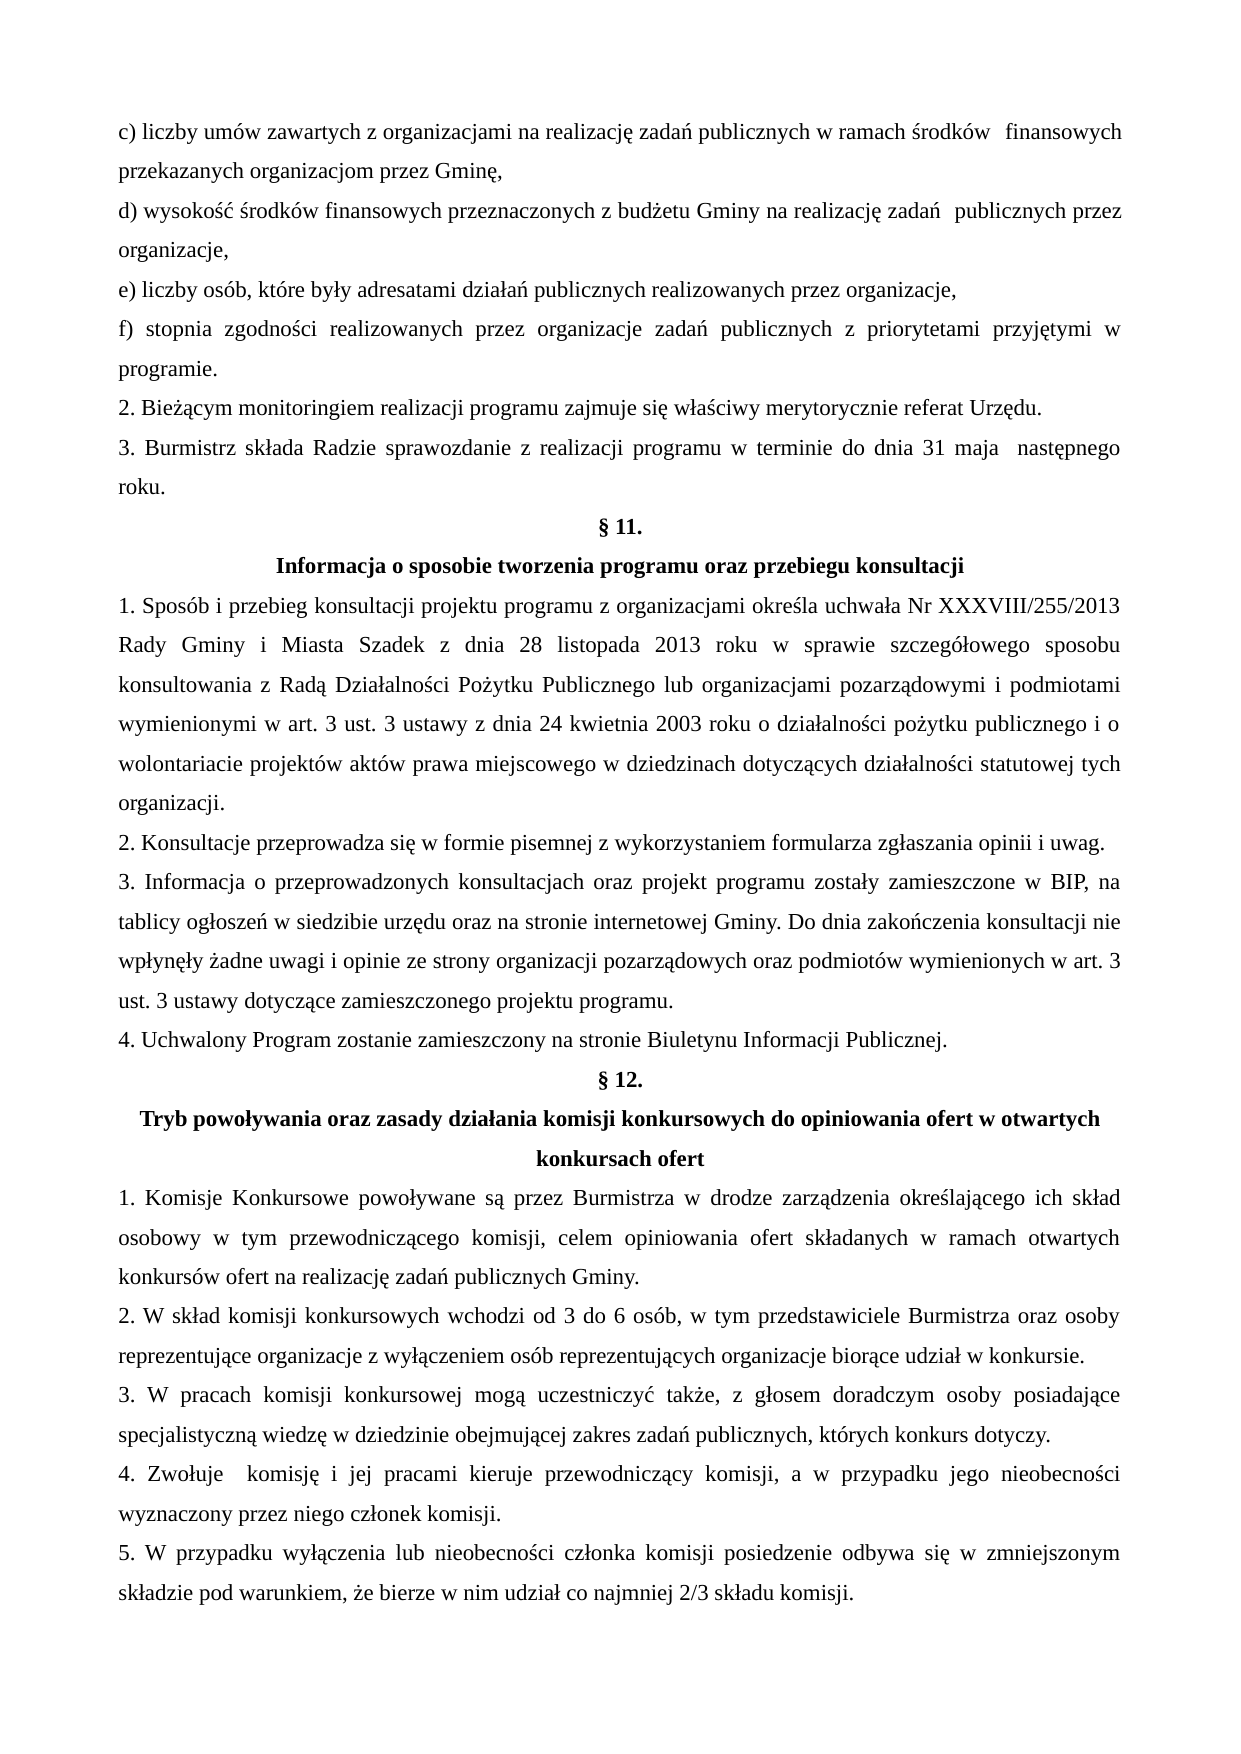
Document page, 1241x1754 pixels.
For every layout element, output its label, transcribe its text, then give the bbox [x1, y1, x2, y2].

text d) wysokość środków finansowych przeznaczonych z budżetu Gminy na realizację zadań publicznych przez organizacje, [118, 197, 1122, 263]
text 5. W przypadku wyłączenia lub nieobecności członka komisji posiedzenie odbywa się w zmniejszonym składzie pod warunkiem, że bierze w nim udział co najmniej 2/3 składu komisji. [118, 1539, 1122, 1605]
text § 11. [118, 513, 1122, 539]
text 2. Bieżącym monitoringiem realizacji programu zajmuje się właściwy merytorycznie referat Urzędu. [118, 394, 1122, 421]
text e) liczby osób, które były adresatami działań publicznych realizowanych przez organizacje, [118, 276, 1122, 302]
text 3. Burmistrz składa Radzie sprawozdanie z realizacji programu w terminie do dnia 31 maja następnego roku. [118, 434, 1122, 500]
text 3. W pracach komisji konkursowej mogą uczestniczyć także, z głosem doradczym osoby posiadające specjalistyczną wiedzę w dziedzinie obejmującej zakres zadań publicznych, których konkurs dotyczy. [118, 1381, 1122, 1447]
text § 12. [118, 1066, 1122, 1092]
text 4. Zwołuje komisję i jej pracami kieruje przewodniczący komisji, a w przypadku jego nieobecności wyznaczony przez niego członek komisji. [118, 1460, 1122, 1526]
text 2. W skład komisji konkursowych wchodzi od 3 do 6 osób, w tym przedstawiciele Burmistrza oraz osoby reprezentujące organizacje z wyłączeniem osób reprezentujących organizacje biorące udział w konkursie. [118, 1302, 1122, 1368]
text Tryb powoływania oraz zasady działania komisji konkursowych do opiniowania ofert w otwartych konkursach ofert [118, 1105, 1122, 1171]
text 1. Komisje Konkursowe powoływane są przez Burmistrza w drodze zarządzenia określającego ich skład osobowy w tym przewodniczącego komisji, celem opiniowania ofert składanych w ramach otwartych konkursów ofert na realizację zadań publicznych Gminy. [118, 1184, 1122, 1289]
text 3. Informacja o przeprowadzonych konsultacjach oraz projekt programu zostały zamieszczone w BIP, na tablicy ogłoszeń w siedzibie urzędu oraz na stronie internetowej Gminy. Do dnia zakończenia konsultacji nie wpłynęły żadne uwagi i opinie ze strony organizacji pozarządowych oraz podmiotów wymienionych w art. 3 ust. 3 ustawy dotyczące zamieszczonego projektu programu. [118, 868, 1122, 1013]
text c) liczby umów zawartych z organizacjami na realizację zadań publicznych w ramach środków finansowych przekazanych organizacjom przez Gminę, [118, 118, 1122, 184]
text f) stopnia zgodności realizowanych przez organizacje zadań publicznych z priorytetami przyjętymi w programie. [118, 316, 1122, 381]
text 1. Sposób i przebieg konsultacji projektu programu z organizacjami określa uchwała Nr XXXVIII/255/2013 Rady Gminy i Miasta Szadek z dnia 28 listopada 2013 roku w sprawie szczegółowego sposobu konsultowania z Radą Działalności Pożytku Publicznego lub organizacjami pozarządowymi i podmiotami wymienionymi w art. 3 ust. 3 ustawy z dnia 24 kwietnia 2003 roku o działalności pożytku publicznego i o wolontariacie projektów aktów prawa miejscowego w dziedzinach dotyczących działalności statutowej tych organizacji. [118, 592, 1122, 816]
text 2. Konsultacje przeprowadza się w formie pisemnej z wykorzystaniem formularza zgłaszania opinii i uwag. [118, 829, 1122, 855]
text Informacja o sposobie tworzenia programu oraz przebiegu konsultacji [118, 552, 1122, 579]
text 4. Uchwalony Program zostanie zamieszczony na stronie Biuletynu Informacji Publicznej. [118, 1026, 1122, 1052]
